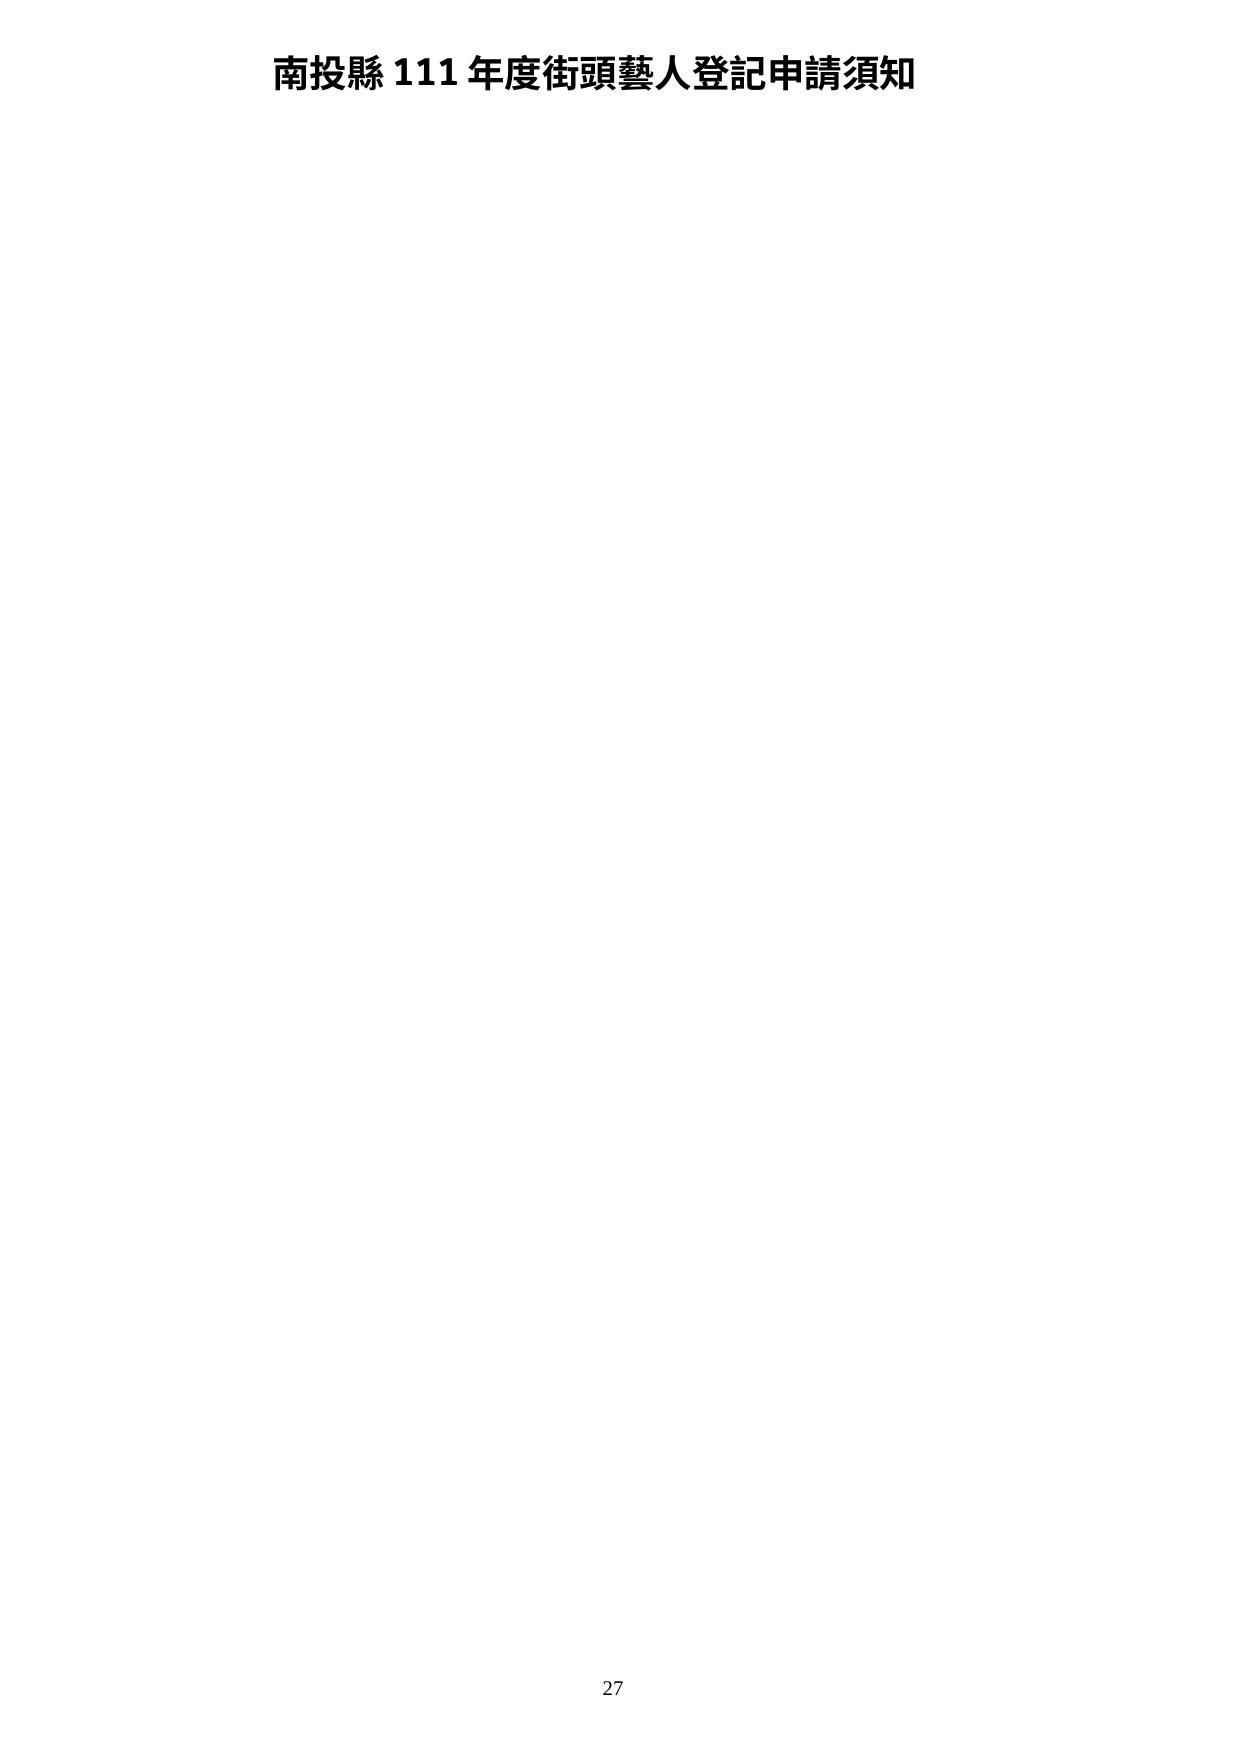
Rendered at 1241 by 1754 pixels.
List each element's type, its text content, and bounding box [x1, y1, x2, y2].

text 南投縣111年度街頭藝人登記申請須知 [51, 29, 1137, 92]
